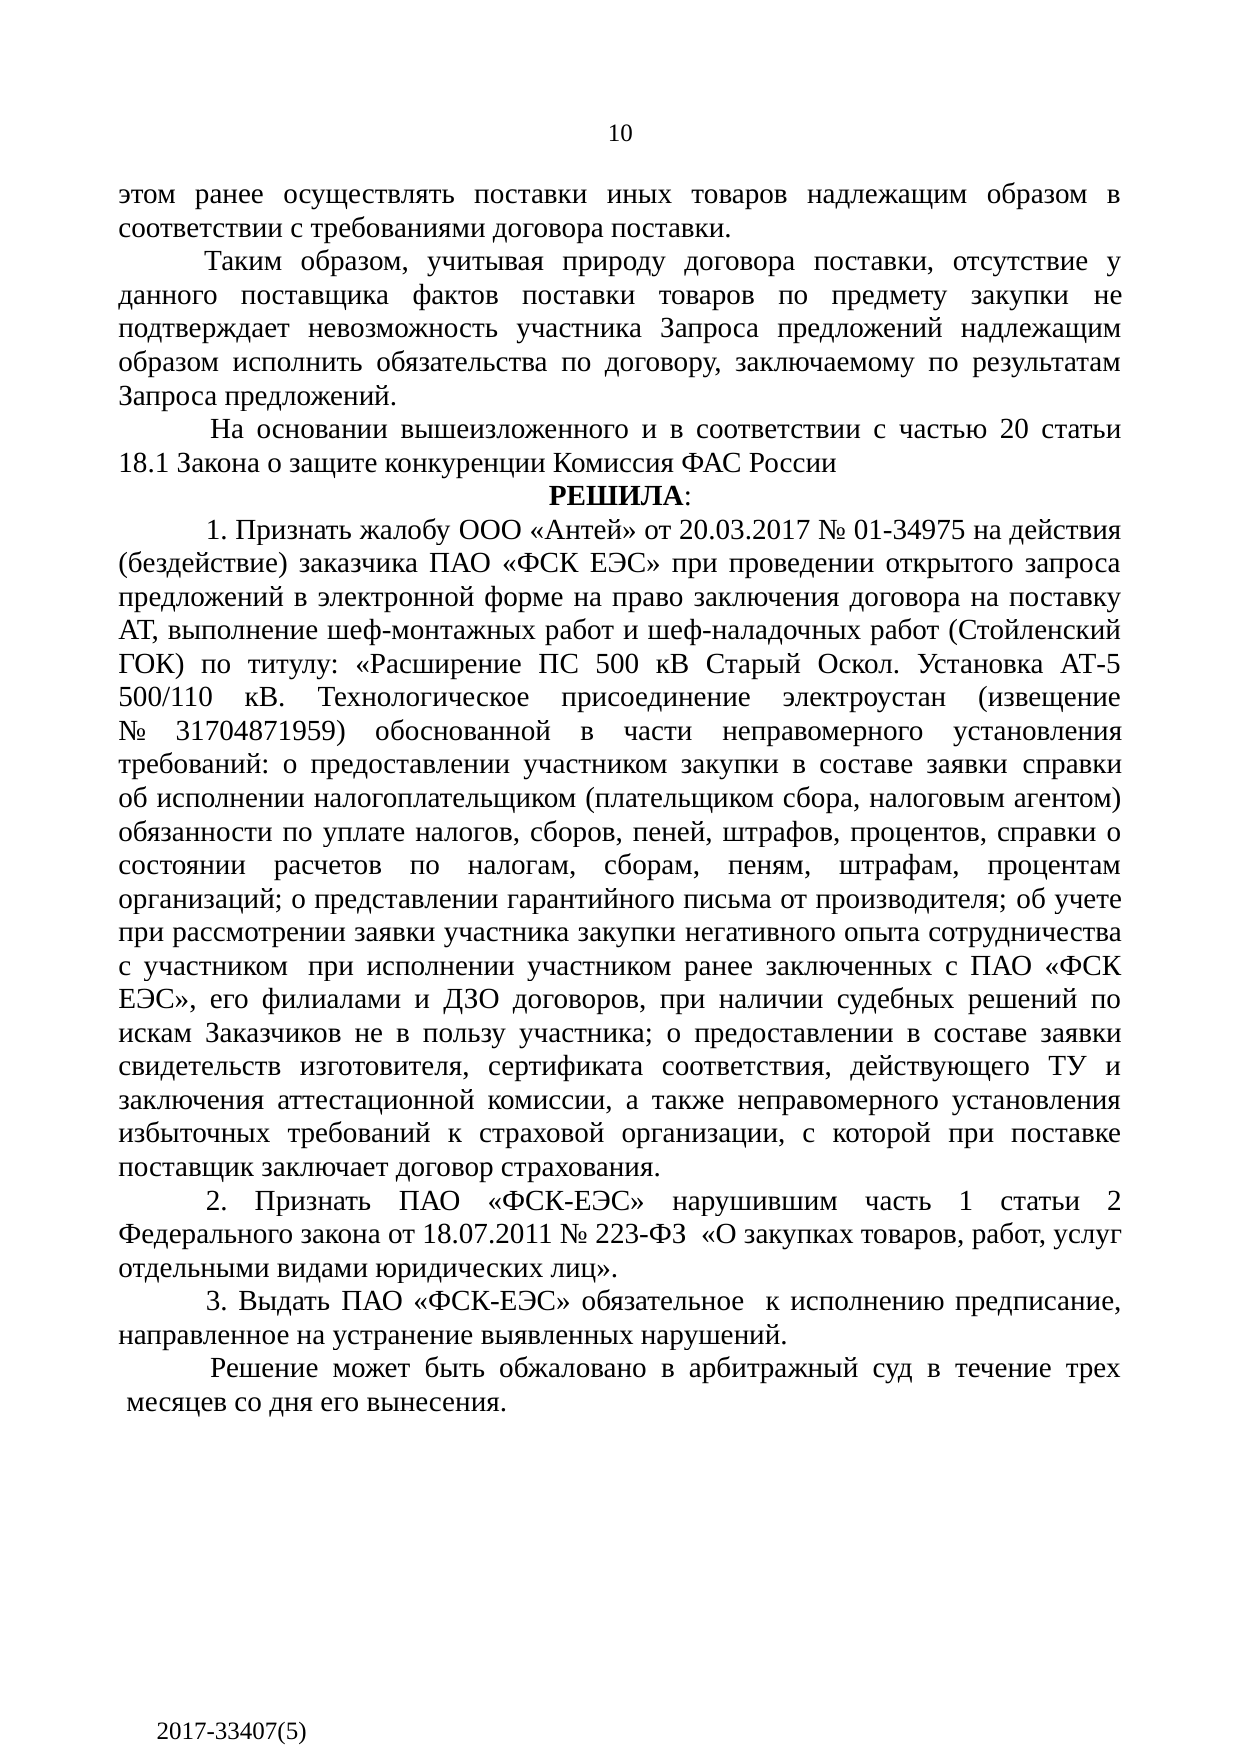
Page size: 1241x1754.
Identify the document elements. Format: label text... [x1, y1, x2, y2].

text 2. Признать ПАО «ФСК-ЕЭС» нарушившим часть 1 статьи 2 Федерального закона от 18.07.2011 № 223-ФЗ «О закупках товаров, работ, услуг отдельными видами юридических лиц». 3. Выдать ПАО «ФСК-ЕЭС» обязательное к исполнению предписание, направленное на устранение выявленных нарушений. [118, 1183, 1122, 1350]
text 1. Признать жалобу ООО «Антей» от 20.03.2017 № 01-34975 на действия (бездействие) заказчика ПАО «ФСК ЕЭС» при проведении открытого запроса предложений в электронной форме на право заключения договора на поставку АТ, выполнение шеф-монтажных работ и шеф-наладочных работ (Стойленский ГОК) по титулу: «Расширение ПС 500 кВ Старый Оскол. Установка АТ-5 500/110 кВ. Технологическое присоединение электроустан (извещение № 31704871959) обоснованной в части неправомерного установления требований: о предоставлении участником закупки в составе заявки справки об исполнении налогоплательщиком (плательщиком сбора, налоговым агентом) обязанности по уплате налогов, сборов, пеней, штрафов, процентов, справки о состоянии расчетов по налогам, сборам, пеням, штрафам, процентам организаций; о представлении гарантийного письма от производителя; об учете при рассмотрении заявки участника закупки негативного опыта сотрудничества с участником при исполнении участником ранее заключенных с ПАО «ФСК ЕЭС», его филиалами и ДЗО договоров, при наличии судебных решений по искам Заказчиков не в пользу участника; о предоставлении в составе заявки свидетельств изготовителя, сертификата соответствия, действующего ТУ и заключения аттестационной комиссии, а также неправомерного установления избыточных требований к страховой организации, с которой при поставке поставщик заключает договор страхования. [118, 512, 1122, 1183]
text этом ранее осуществлять поставки иных товаров надлежащим образом в соответствии с требованиями договора поставки. [118, 176, 1122, 243]
text РЕШИЛА: [118, 478, 1122, 512]
text Решение может быть обжаловано в арбитражный суд в течение трех месяцев со дня его вынесения. [126, 1350, 1122, 1417]
text Таким образом, учитывая природу договора поставки, отсутствие у данного поставщика фактов поставки товаров по предмету закупки не подтверждает невозможность участника Запроса предложений надлежащим образом исполнить обязательства по договору, заключаемому по результатам Запроса предложений. [118, 243, 1122, 411]
text На основании вышеизложенного и в соответствии с частью 20 статьи 18.1 Закона о защите конкуренции Комиссия ФАС России [118, 411, 1122, 478]
